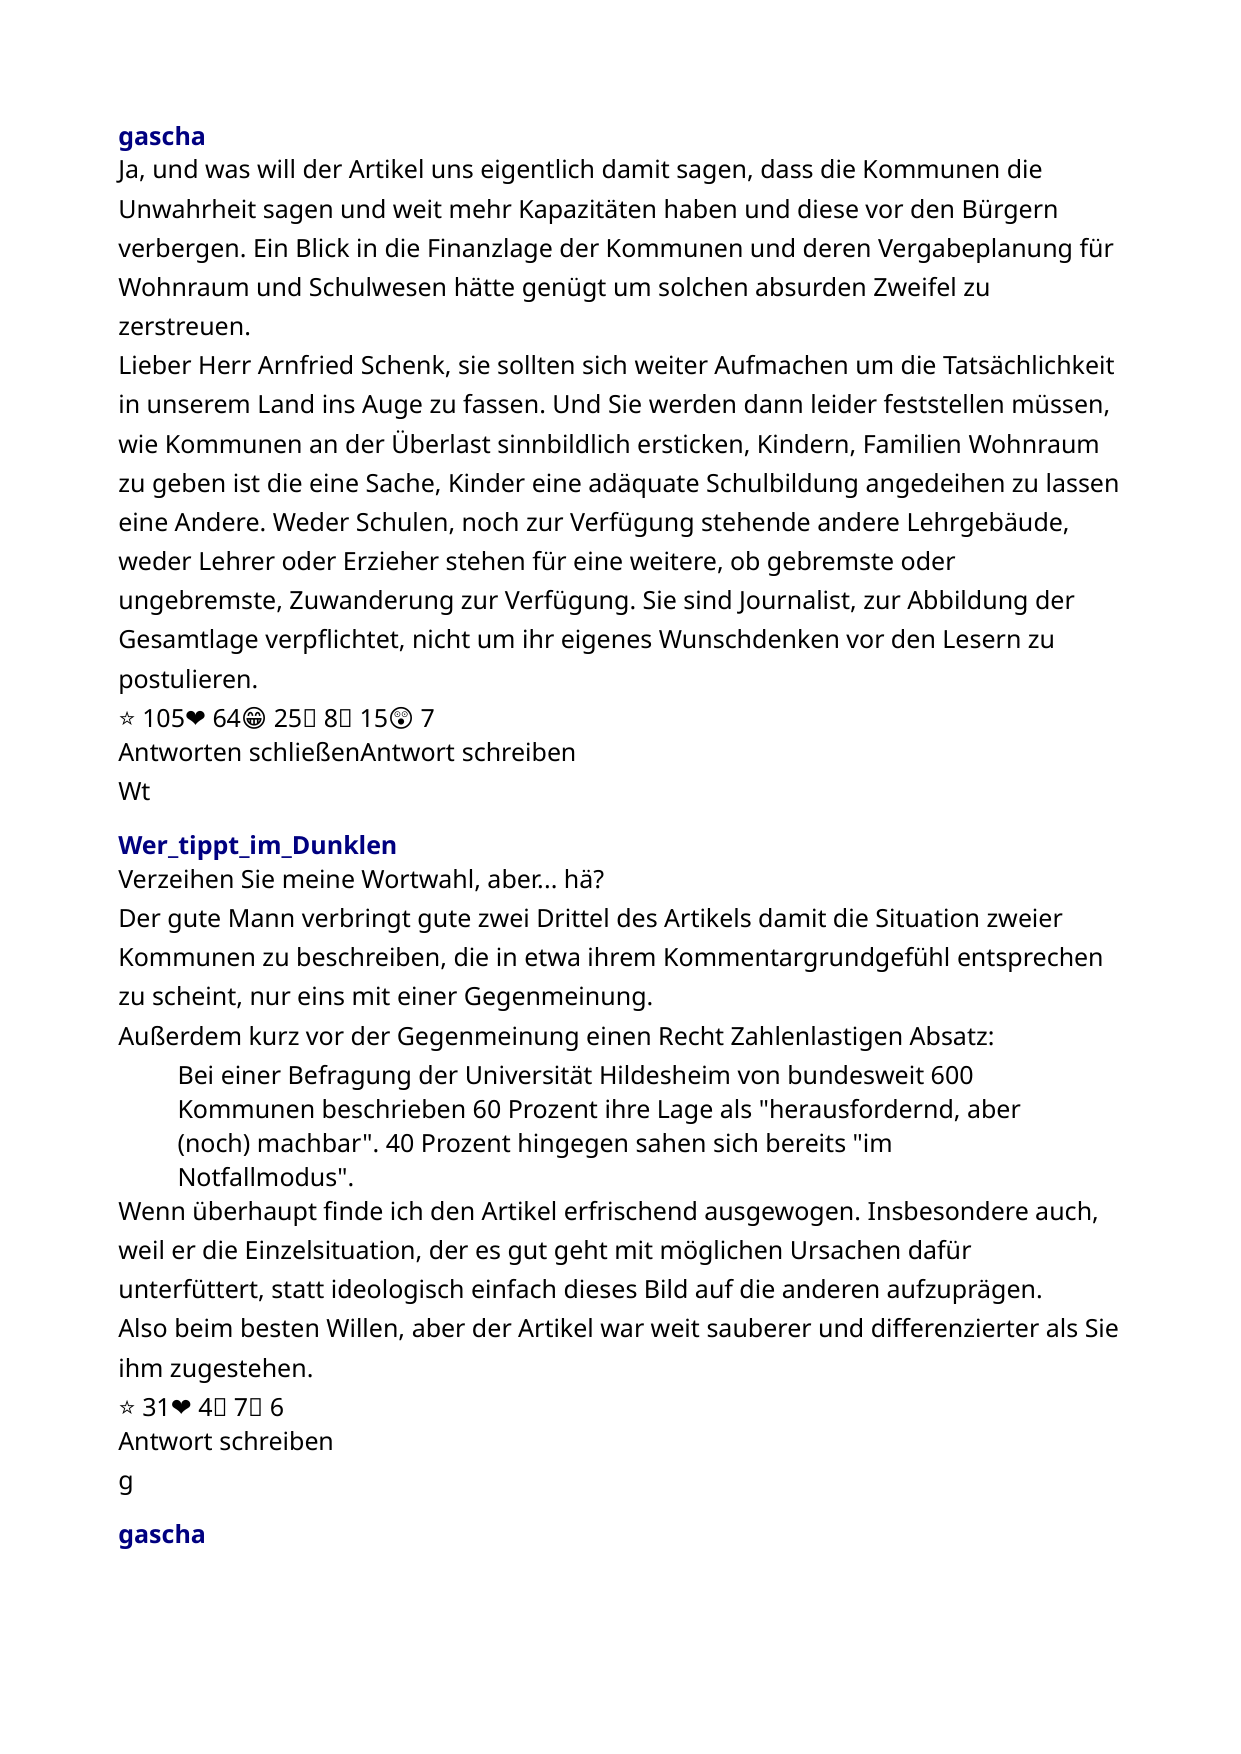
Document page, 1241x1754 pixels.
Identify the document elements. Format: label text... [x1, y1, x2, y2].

text ⭐️ 31❤️ 4🙁 7🤨 6 [118, 1389, 1122, 1423]
text Ja, und was will der Artikel uns eigentlich damit sagen, dass die Kommunen die Unwahrheit sagen und weit mehr Kapazitäten haben und diese vor den Bürgern verbergen. Ein Blick in die Finanzlage der Kommunen und deren Vergabeplanung für Wohnraum und Schulwesen hätte genügt um solchen absurden Zweifel zu zerstreuen. [118, 152, 1122, 343]
subtitle gascha [118, 1516, 1122, 1551]
text ⭐️ 105❤️ 64😁 25🙁 8🤨 15😲 7 [118, 701, 1122, 734]
text Verzeihen Sie meine Wortwahl, aber... hä? [118, 862, 1122, 896]
text Wt [118, 774, 1122, 808]
text Antwort schreiben [118, 1423, 1122, 1458]
subtitle Wer_tippt_im_Dunklen [118, 827, 1122, 862]
text Bei einer Befragung der Universität Hildesheim von bundesweit 600 Kommunen beschrieben 60 Prozent ihre Lage als "herausfordernd, aber (noch) machbar". 40 Prozent hingegen sahen sich bereits "im Notfallmodus". [177, 1057, 1063, 1194]
text Der gute Mann verbringt gute zwei Drittel des Artikels damit die Situation zweier Kommunen zu beschreiben, die in etwa ihrem Kommentargrundgefühl entsprechen zu scheint, nur eins mit einer Gegenmeinung. [118, 901, 1122, 1013]
subtitle gascha [118, 118, 1122, 152]
text Lieber Herr Arnfried Schenk, sie sollten sich weiter Aufmachen um die Tatsächlichkeit in unserem Land ins Auge zu fassen. Und Sie werden dann leider feststellen müssen, wie Kommunen an der Überlast sinnbildlich ersticken, Kindern, Familien Wohnraum zu geben ist die eine Sache, Kinder eine adäquate Schulbildung angedeihen zu lassen eine Andere. Weder Schulen, noch zur Verfügung stehende andere Lehrgebäude, weder Lehrer oder Erzieher stehen für eine weitere, ob gebremste oder ungebremste, Zuwanderung zur Verfügung. Sie sind Journalist, zur Abbildung der Gesamtlage verpflichtet, nicht um ihr eigenes Wunschdenken vor den Lesern zu postulieren. [118, 348, 1122, 695]
text Wenn überhaupt finde ich den Artikel erfrischend ausgewogen. Insbesondere auch, weil er die Einzelsituation, der es gut geht mit möglichen Ursachen dafür unterfüttert, statt ideologisch einfach dieses Bild auf die anderen aufzuprägen. [118, 1194, 1122, 1306]
text Also beim besten Willen, aber der Artikel war weit sauberer und differenzierter als Sie ihm zugestehen. [118, 1311, 1122, 1384]
text g [118, 1463, 1122, 1497]
text Antworten schließenAntwort schreiben [118, 734, 1122, 769]
text Außerdem kurz vor der Gegenmeinung einen Recht Zahlenlastigen Absatz: [118, 1018, 1122, 1052]
